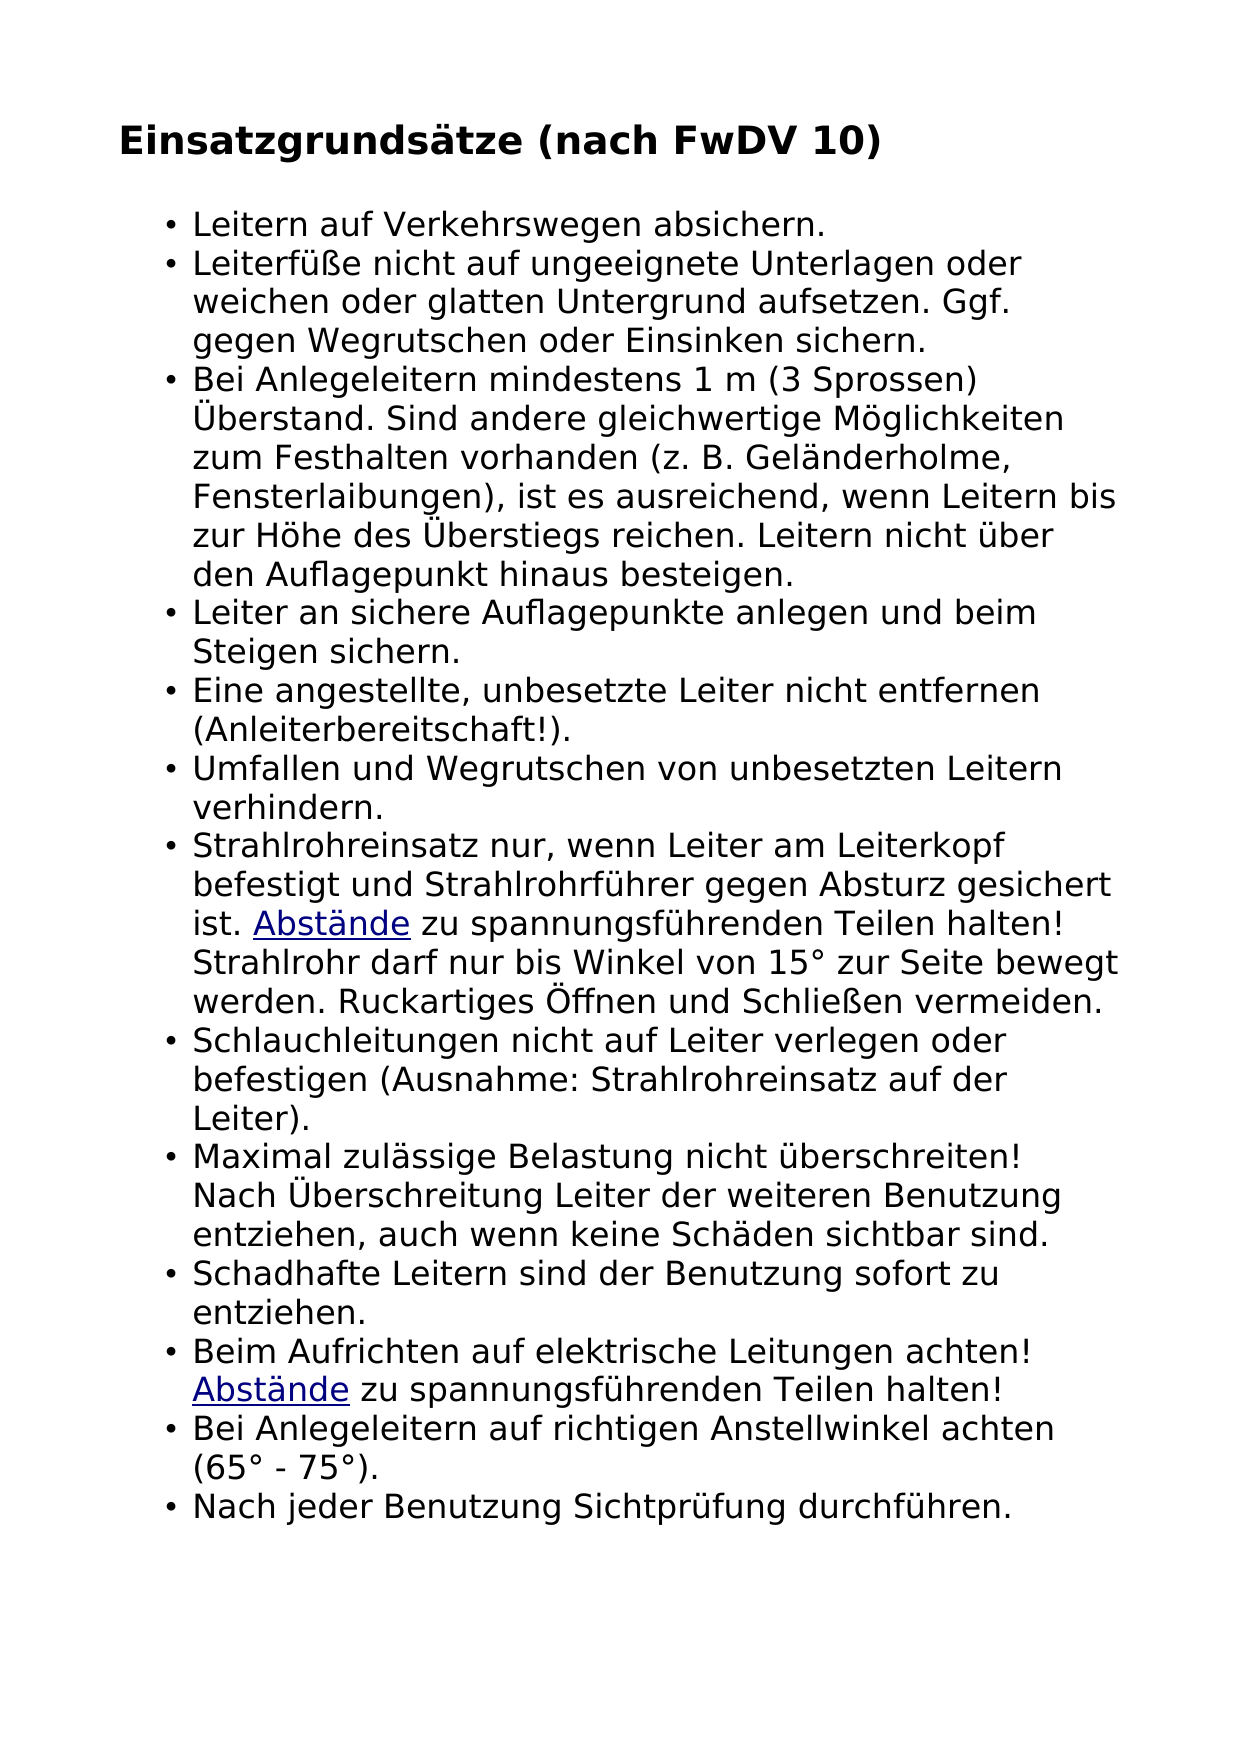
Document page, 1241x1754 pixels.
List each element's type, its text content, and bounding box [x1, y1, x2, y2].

list Bei Anlegeleitern auf richtigen Anstellwinkel achten (65° - 75°). [177, 1410, 1122, 1487]
list Leiterfüße nicht auf ungeeignete Unterlagen oder weichen oder glatten Untergrund aufsetzen. Ggf. gegen Wegrutschen oder Einsinken sichern. [177, 244, 1122, 361]
list Leitern auf Verkehrswegen absichern. [177, 205, 1122, 244]
list Umfallen und Wegrutschen von unbesetzten Leitern verhindern. [177, 749, 1122, 827]
list Maximal zulässige Belastung nicht überschreiten! Nach Überschreitung Leiter der weiteren Benutzung entziehen, auch wenn keine Schäden sichtbar sind. [177, 1138, 1122, 1254]
list Schadhafte Leitern sind der Benutzung sofort zu entziehen. [177, 1254, 1122, 1332]
list Eine angestellte, unbesetzte Leiter nicht entfernen (Anleiterbereitschaft!). [177, 672, 1122, 749]
list Leiter an sichere Auflagepunkte anlegen und beim Steigen sichern. [177, 594, 1122, 672]
subtitle Einsatzgrundsätze (nach FwDV 10) [118, 118, 1122, 163]
list Schlauchleitungen nicht auf Leiter verlegen oder befestigen (Ausnahme: Strahlrohreinsatz auf der Leiter). [177, 1021, 1122, 1138]
list Beim Aufrichten auf elektrische Leitungen achten! Abstände zu spannungsführenden Teilen halten! [177, 1332, 1122, 1410]
list Strahlrohreinsatz nur, wenn Leiter am Leiterkopf befestigt und Strahlrohrführer gegen Absturz gesichert ist. Abstände zu spannungsführenden Teilen halten! Strahlrohr darf nur bis Winkel von 15° zur Seite bewegt werden. Ruckartiges Öffnen und Schließen vermeiden. [177, 827, 1122, 1021]
list Bei Anlegeleitern mindestens 1 m (3 Sprossen) Überstand. Sind andere gleichwertige Möglichkeiten zum Festhalten vorhanden (z. B. Geländerholme, Fensterlaibungen), ist es ausreichend, wenn Leitern bis zur Höhe des Überstiegs reichen. Leitern nicht über den Auflagepunkt hinaus besteigen. [177, 361, 1122, 594]
list Nach jeder Benutzung Sichtprüfung durchführen. [177, 1487, 1122, 1526]
